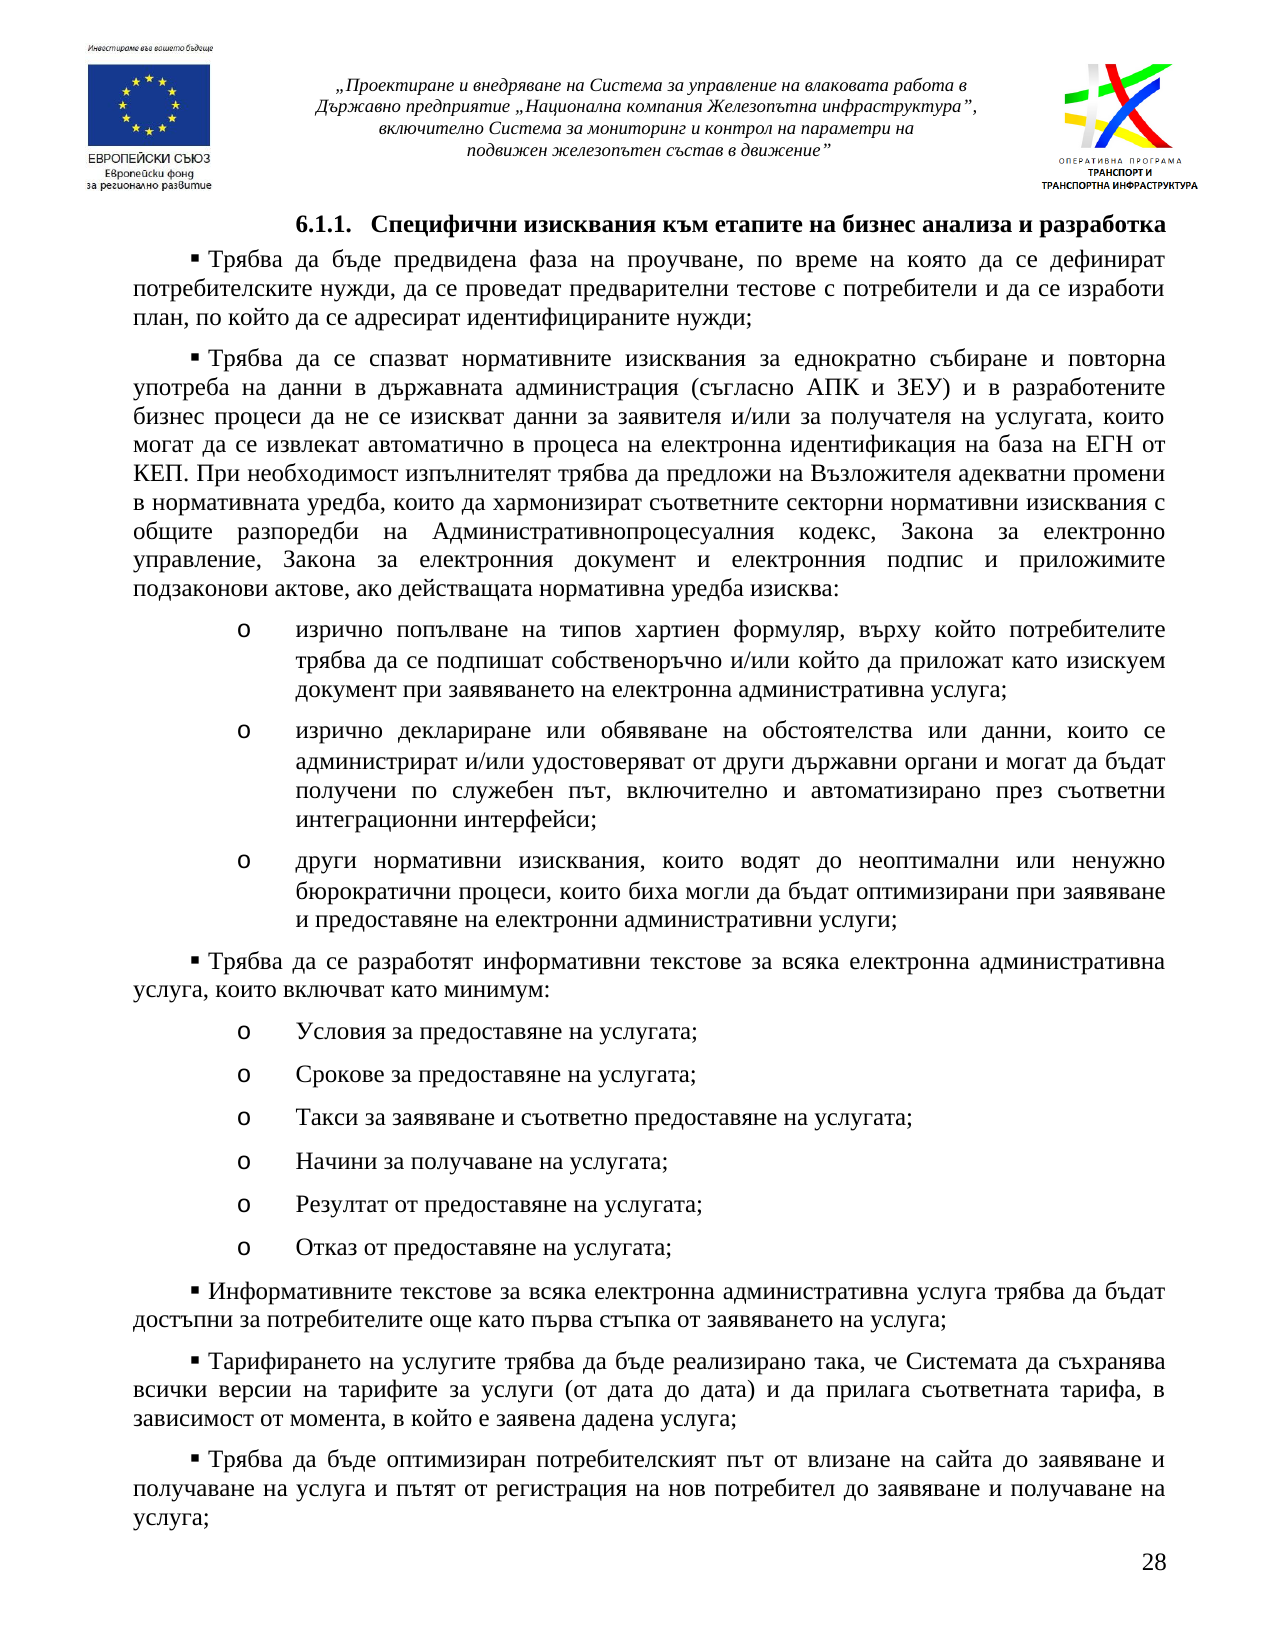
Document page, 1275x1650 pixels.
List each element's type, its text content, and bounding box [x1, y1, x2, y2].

list Информативните текстове за всяка електронна административна услуга трябва да бъдат достъпни за потребителите още като първа стъпка от заявяването на услуга; [133, 1276, 1167, 1333]
list изрично попълване на типов хартиен формуляр, върху който потребителите трябва да се подпишат собственоръчно и/или който да приложат като изискуем документ при заявяването на електронна административна услуга; [236, 614, 1167, 703]
list изрично деклариране или обявяване на обстоятелства или данни, които се администрират и/или удостоверяват от други държавни органи и могат да бъдат получени по служебен път, включително и автоматизирано през съответни интеграционни интерфейси; [236, 715, 1167, 832]
list Трябва да се разработят информативни текстове за всяка електронна административна услуга, които включват като минимум: [133, 946, 1167, 1003]
list Тарифирането на услугите трябва да бъде реализирано така, че Системата да съхранява всички версии на тарифите за услуги (от дата до дата) и да прилага съответната тарифа, в зависимост от момента, в който е заявена дадена услуга; [133, 1346, 1167, 1432]
list Срокове за предоставяне на услугата; [236, 1059, 1167, 1090]
list Трябва да бъде оптимизиран потребителският път от влизане на сайта до заявяване и получаване на услуга и пътят от регистрация на нов потребител до заявяване и получаване на услуга; [133, 1444, 1167, 1531]
list Отказ от предоставяне на услугата; [236, 1232, 1167, 1263]
list Трябва да се спазват нормативните изисквания за еднократно събиране и повторна употреба на данни в държавната администрация (съгласно АПК и ЗЕУ) и в разработените бизнес процеси да не се изискват данни за заявителя и/или за получателя на услугата, които могат да се извлекат автоматично в процеса на електронна идентификация на база на ЕГН от КЕП. При необходимост изпълнителят трябва да предложи на Възложителя адекватни промени в нормативната уредба, които да хармонизират съответните секторни нормативни изисквания с общите разпоредби на Административнопроцесуалния кодекс, Закона за електронно управление, Закона за електронния документ и електронния подпис и приложимите подзаконови актове, ако действащата нормативна уредба изисква: [133, 343, 1167, 602]
list Резултат от предоставяне на услугата; [236, 1189, 1167, 1220]
subtitle Специфични изисквания към етапите на бизнес анализа и разработка [295, 209, 1167, 238]
list други нормативни изисквания, които водят до неоптимални или ненужно бюрократични процеси, които биха могли да бъдат оптимизирани при заявяване и предоставяне на електронни административни услуги; [236, 845, 1167, 933]
list Начини за получаване на услугата; [236, 1146, 1167, 1177]
list Условия за предоставяне на услугата; [236, 1016, 1167, 1047]
list Трябва да бъде предвидена фаза на проучване, по време на която да се дефинират потребителските нужди, да се проведат предварителни тестове с потребители и да се изработи план, по който да се адресират идентифицираните нужди; [133, 244, 1167, 331]
list Такси за заявяване и съответно предоставяне на услугата; [236, 1102, 1167, 1133]
